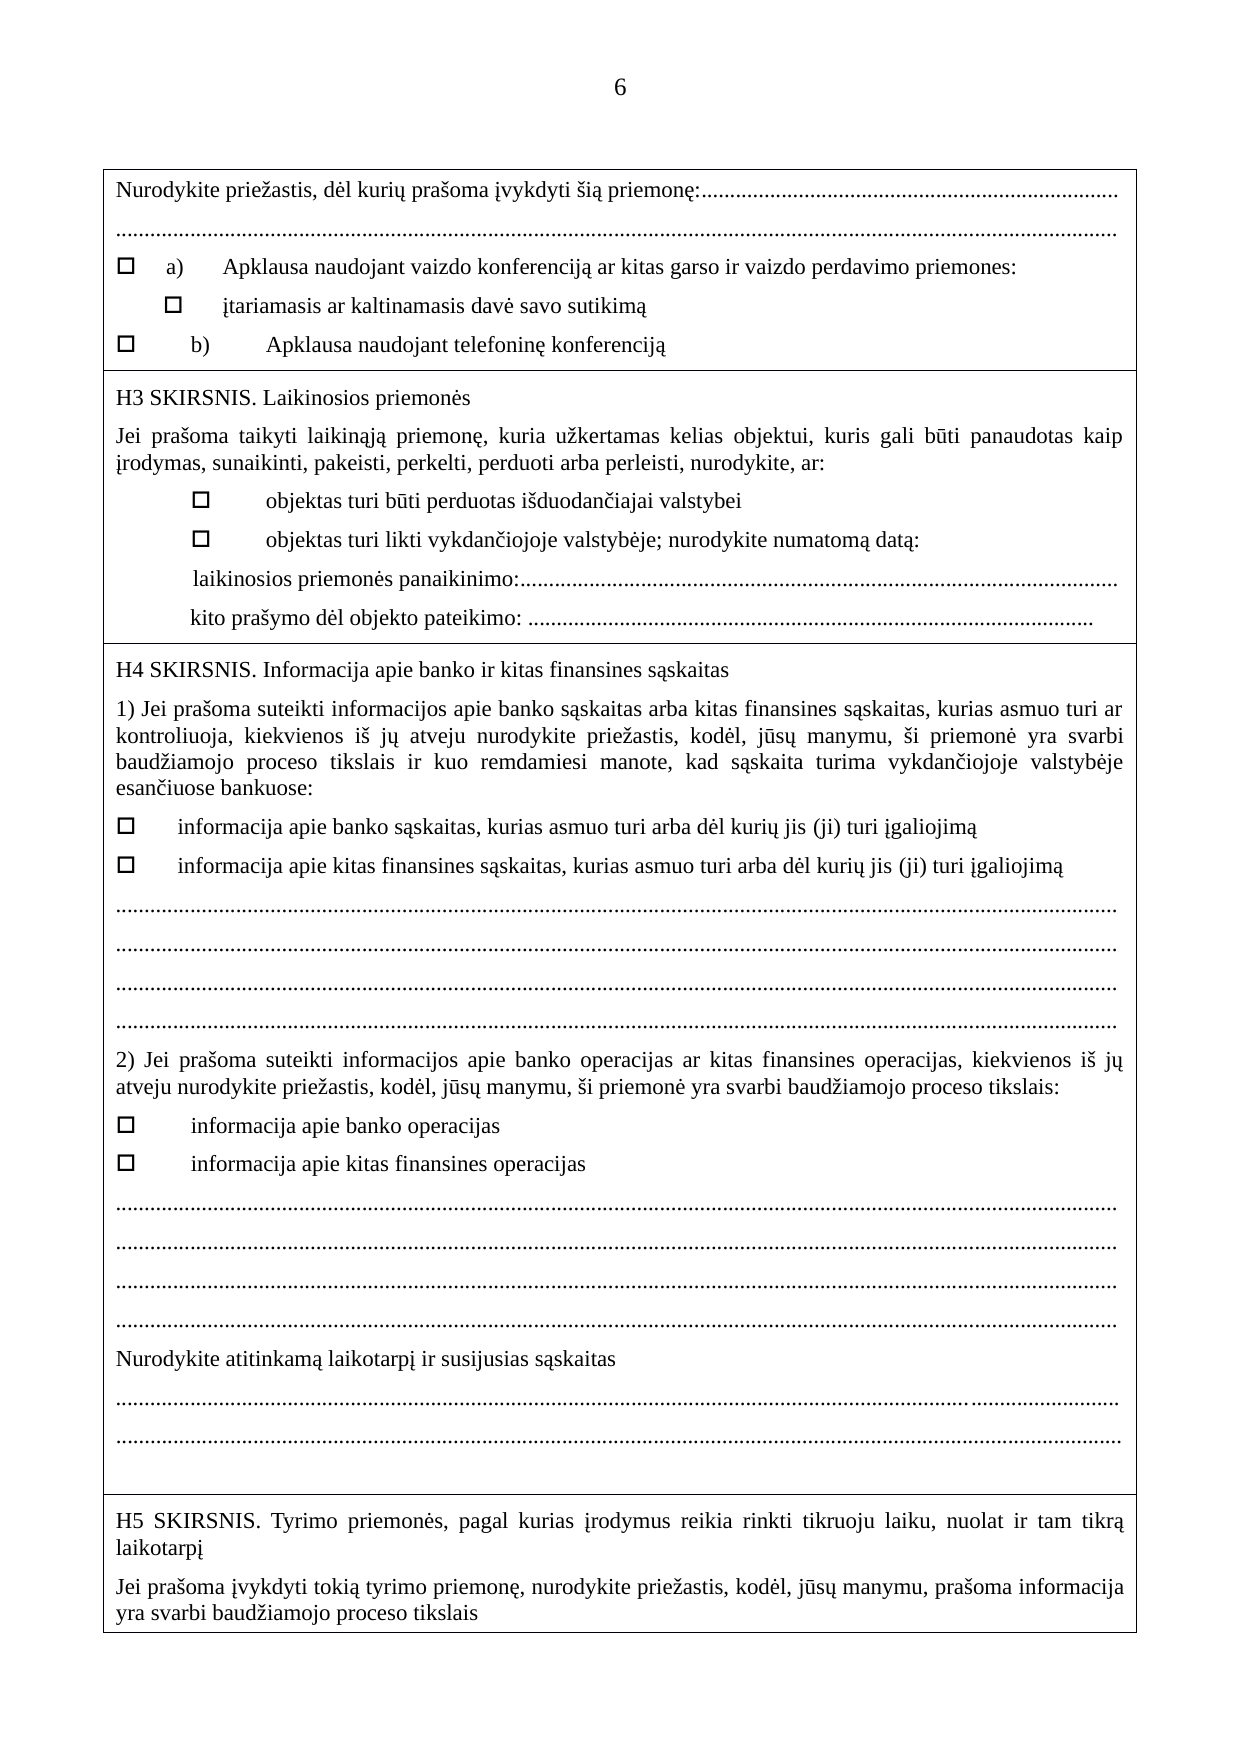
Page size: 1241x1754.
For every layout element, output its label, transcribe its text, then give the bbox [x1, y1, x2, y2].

table_cell H4 SKIRSNIS. Informacija apie banko ir kitas finansines sąskaitas 1) Jei prašoma suteikti informacijos apie banko sąskaitas arba kitas finansines sąskaitas, kurias asmuo turi ar kontroliuoja, kiekvienos iš jų atveju nurodykite priežastis, kodėl, jūsų manymu, ši priemonė yra svarbi baudžiamojo proceso tikslais ir kuo remdamiesi manote, kad sąskaita turima vykdančiojoje valstybėje esančiuose bankuose:  informacija apie banko sąskaitas, kurias asmuo turi arba dėl kurių jis (ji) turi įgaliojimą  informacija apie kitas finansines sąskaitas, kurias asmuo turi arba dėl kurių jis (ji) turi įgaliojimą 2) Jei prašoma suteikti informacijos apie banko operacijas ar kitas finansines operacijas, kiekvienos iš jų atveju nurodykite priežastis, kodėl, jūsų manymu, ši priemonė yra svarbi baudžiamojo proceso tikslais:  informacija apie banko operacijas  informacija apie kitas finansines operacijas Nurodykite atitinkamą laikotarpį ir susijusias sąskaitas .......................... ................................................................................................................................................................................ [104, 644, 1136, 1494]
table_cell H3 SKIRSNIS. Laikinosios priemonės Jei prašoma taikyti laikinąją priemonę, kuria užkertamas kelias objektui, kuris gali būti panaudotas kaip įrodymas, sunaikinti, pakeisti, perkelti, perduoti arba perleisti, nurodykite, ar:  objektas turi būti perduotas išduodančiajai valstybei  objektas turi likti vykdančiojoje valstybėje; nurodykite numatomą datą: laikinosios priemonės panaikinimo: kito prašymo dėl objekto pateikimo: ................................................................................................... [104, 371, 1136, 643]
table_cell H5 SKIRSNIS. Tyrimo priemonės, pagal kurias įrodymus reikia rinkti tikruoju laiku, nuolat ir tam tikrą laikotarpį Jei prašoma įvykdyti tokią tyrimo priemonę, nurodykite priežastis, kodėl, jūsų manymu, prašoma informacija yra svarbi baudžiamojo proceso tikslais ................................................................................................................................................................ [104, 1495, 1136, 1632]
table_cell H2 SKIRSNIS. Vaizdo ar telefoninė konferencija arba kitos garso ir vaizdo perdavimo priemonės Jei prašoma surengti apklausą naudojant vaizdo konferenciją ar telefoninę konferenciją arba kitas garso ir vaizdo perdavimo priemones: Nurodykite institucijos, kuri atliks apklausą, pavadinimą (kontaktinius duomenis, kalbą): Nurodykite priežastis, dėl kurių prašoma įvykdyti šią priemonę:  a) Apklausa naudojant vaizdo konferenciją ar kitas garso ir vaizdo perdavimo priemones:  įtariamasis ar kaltinamasis davė savo sutikimą  b) Apklausa naudojant telefoninę konferenciją [104, 170, 1136, 370]
